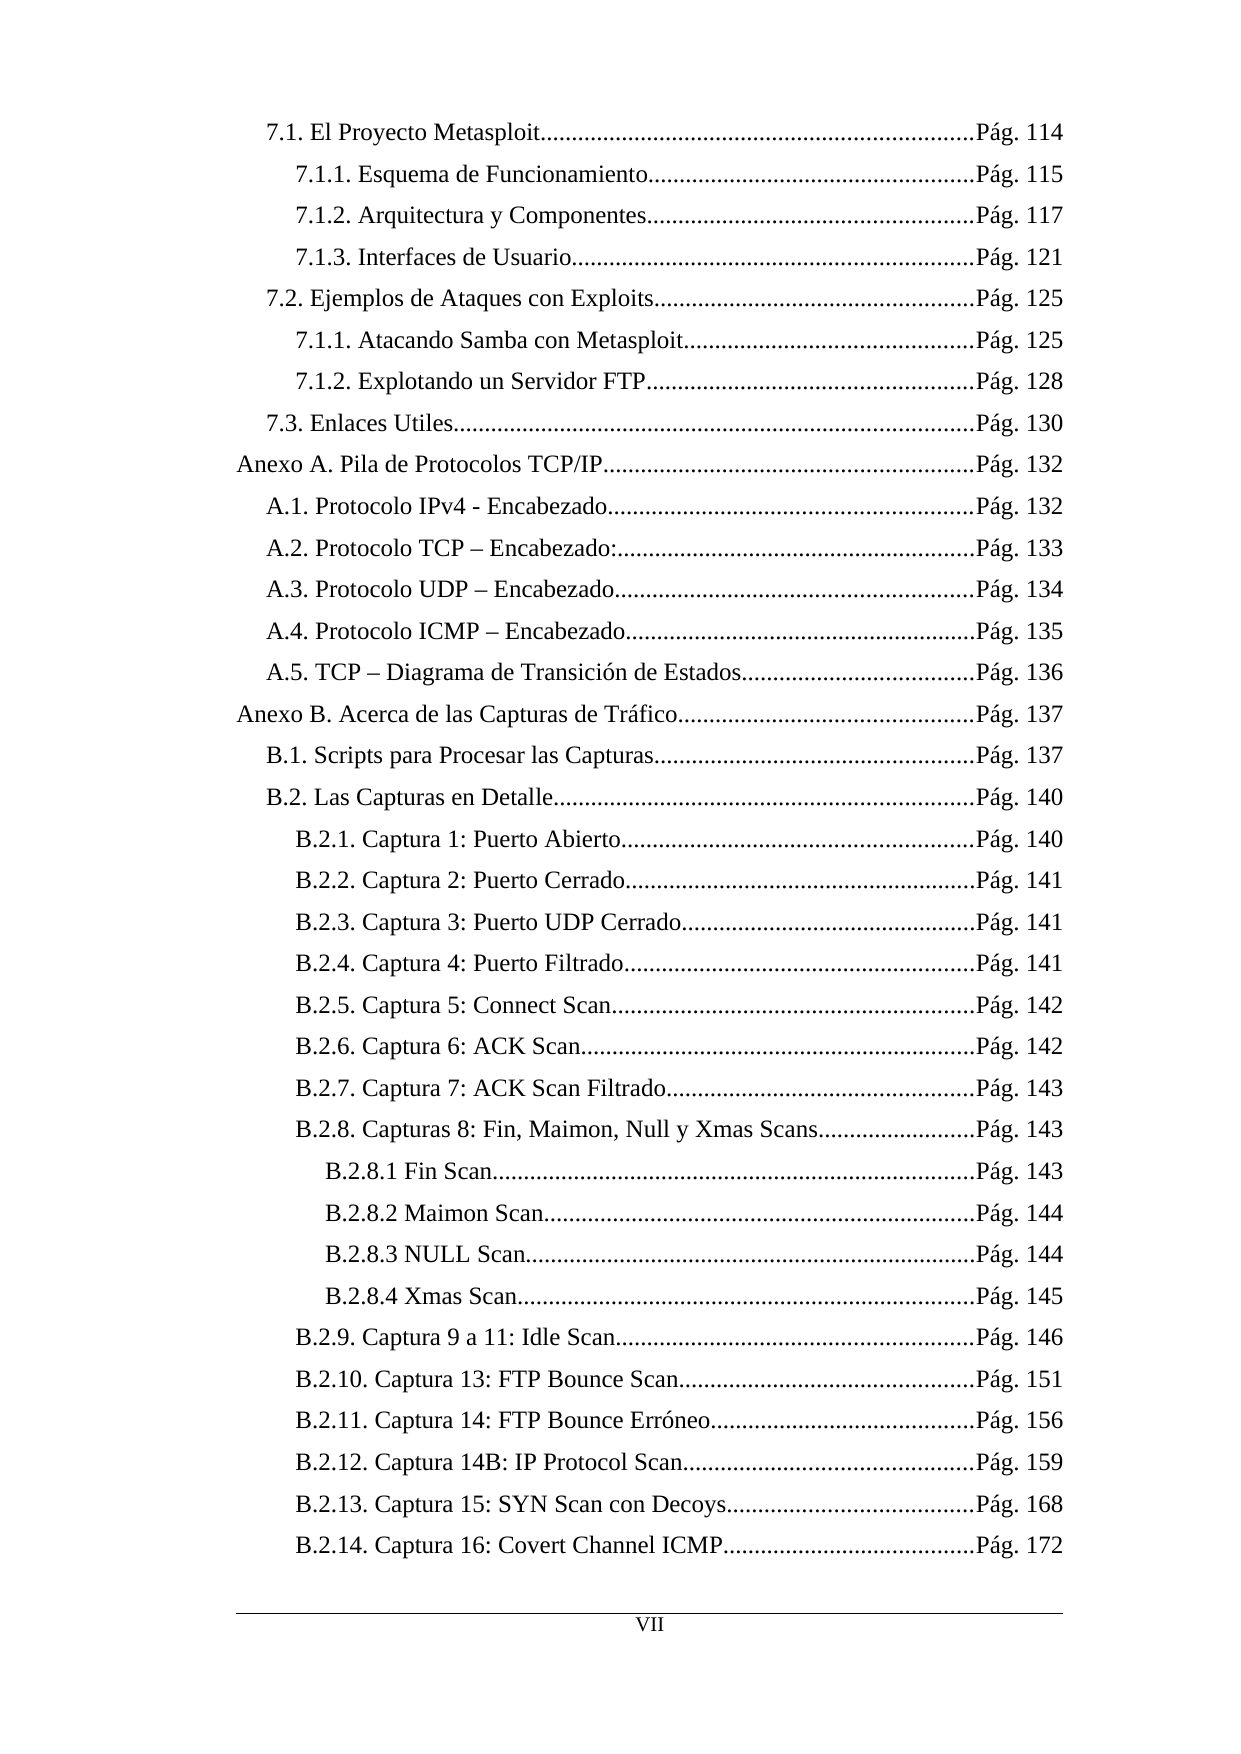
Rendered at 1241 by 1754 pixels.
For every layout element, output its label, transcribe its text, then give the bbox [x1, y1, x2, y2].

text 7.1.2. Explotando un Servidor FTP Pág. 128 [295, 367, 1063, 395]
text 7.3. Enlaces Utiles Pág. 130 [266, 409, 1063, 437]
text B.2.8. Capturas 8: Fin, Maimon, Null y Xmas Scans Pág. 143 [295, 1116, 1063, 1143]
text B.2.8.4 Xmas Scan Pág. 145 [325, 1282, 1063, 1309]
text B.2. Las Capturas en Detalle Pág. 140 [266, 783, 1063, 811]
text A.3. Protocolo UDP – Encabezado Pág. 134 [266, 575, 1063, 603]
text A.1. Protocolo IPv4 - Encabezado Pág. 132 [266, 492, 1063, 520]
text B.2.11. Captura 14: FTP Bounce Erróneo Pág. 156 [295, 1407, 1063, 1434]
text 7.1.1. Atacando Samba con Metasploit Pág. 125 [295, 326, 1063, 354]
text A.4. Protocolo ICMP – Encabezado Pág. 135 [266, 617, 1063, 644]
text Anexo B. Acerca de las Capturas de Tráfico Pág. 137 [236, 700, 1063, 728]
text B.2.3. Captura 3: Puerto UDP Cerrado Pág. 141 [295, 908, 1063, 936]
text 7.1.2. Arquitectura y Componentes Pág. 117 [295, 201, 1063, 229]
text B.2.8.2 Maimon Scan Pág. 144 [325, 1199, 1063, 1226]
text Anexo A. Pila de Protocolos TCP/IP Pág. 132 [236, 451, 1063, 478]
text A.2. Protocolo TCP – Encabezado: Pág. 133 [266, 534, 1063, 561]
text 7.2. Ejemplos de Ataques con Exploits Pág. 125 [266, 284, 1063, 312]
text B.2.4. Captura 4: Puerto Filtrado Pág. 141 [295, 949, 1063, 977]
text B.2.10. Captura 13: FTP Bounce Scan Pág. 151 [295, 1365, 1063, 1393]
text B.2.8.3 NULL Scan Pág. 144 [325, 1240, 1063, 1268]
text 7.1.3. Interfaces de Usuario Pág. 121 [295, 243, 1063, 271]
text B.2.5. Captura 5: Connect Scan Pág. 142 [295, 991, 1063, 1019]
text B.2.13. Captura 15: SYN Scan con Decoys Pág. 168 [295, 1490, 1063, 1517]
text B.2.12. Captura 14B: IP Protocol Scan Pág. 159 [295, 1448, 1063, 1476]
text B.2.9. Captura 9 a 11: Idle Scan Pág. 146 [295, 1323, 1063, 1351]
text A.5. TCP – Diagrama de Transición de Estados Pág. 136 [266, 658, 1063, 686]
text B.2.8.1 Fin Scan Pág. 143 [325, 1157, 1063, 1185]
text B.2.1. Captura 1: Puerto Abierto Pág. 140 [295, 825, 1063, 852]
text 7.1.1. Esquema de Funcionamiento Pág. 115 [295, 160, 1063, 187]
text B.1. Scripts para Procesar las Capturas Pág. 137 [266, 742, 1063, 769]
text B.2.14. Captura 16: Covert Channel ICMP Pág. 172 [295, 1531, 1063, 1559]
text B.2.6. Captura 6: ACK Scan Pág. 142 [295, 1032, 1063, 1060]
text B.2.7. Captura 7: ACK Scan Filtrado Pág. 143 [295, 1074, 1063, 1102]
text 7.1. El Proyecto Metasploit Pág. 114 [266, 118, 1063, 146]
text B.2.2. Captura 2: Puerto Cerrado Pág. 141 [295, 866, 1063, 894]
